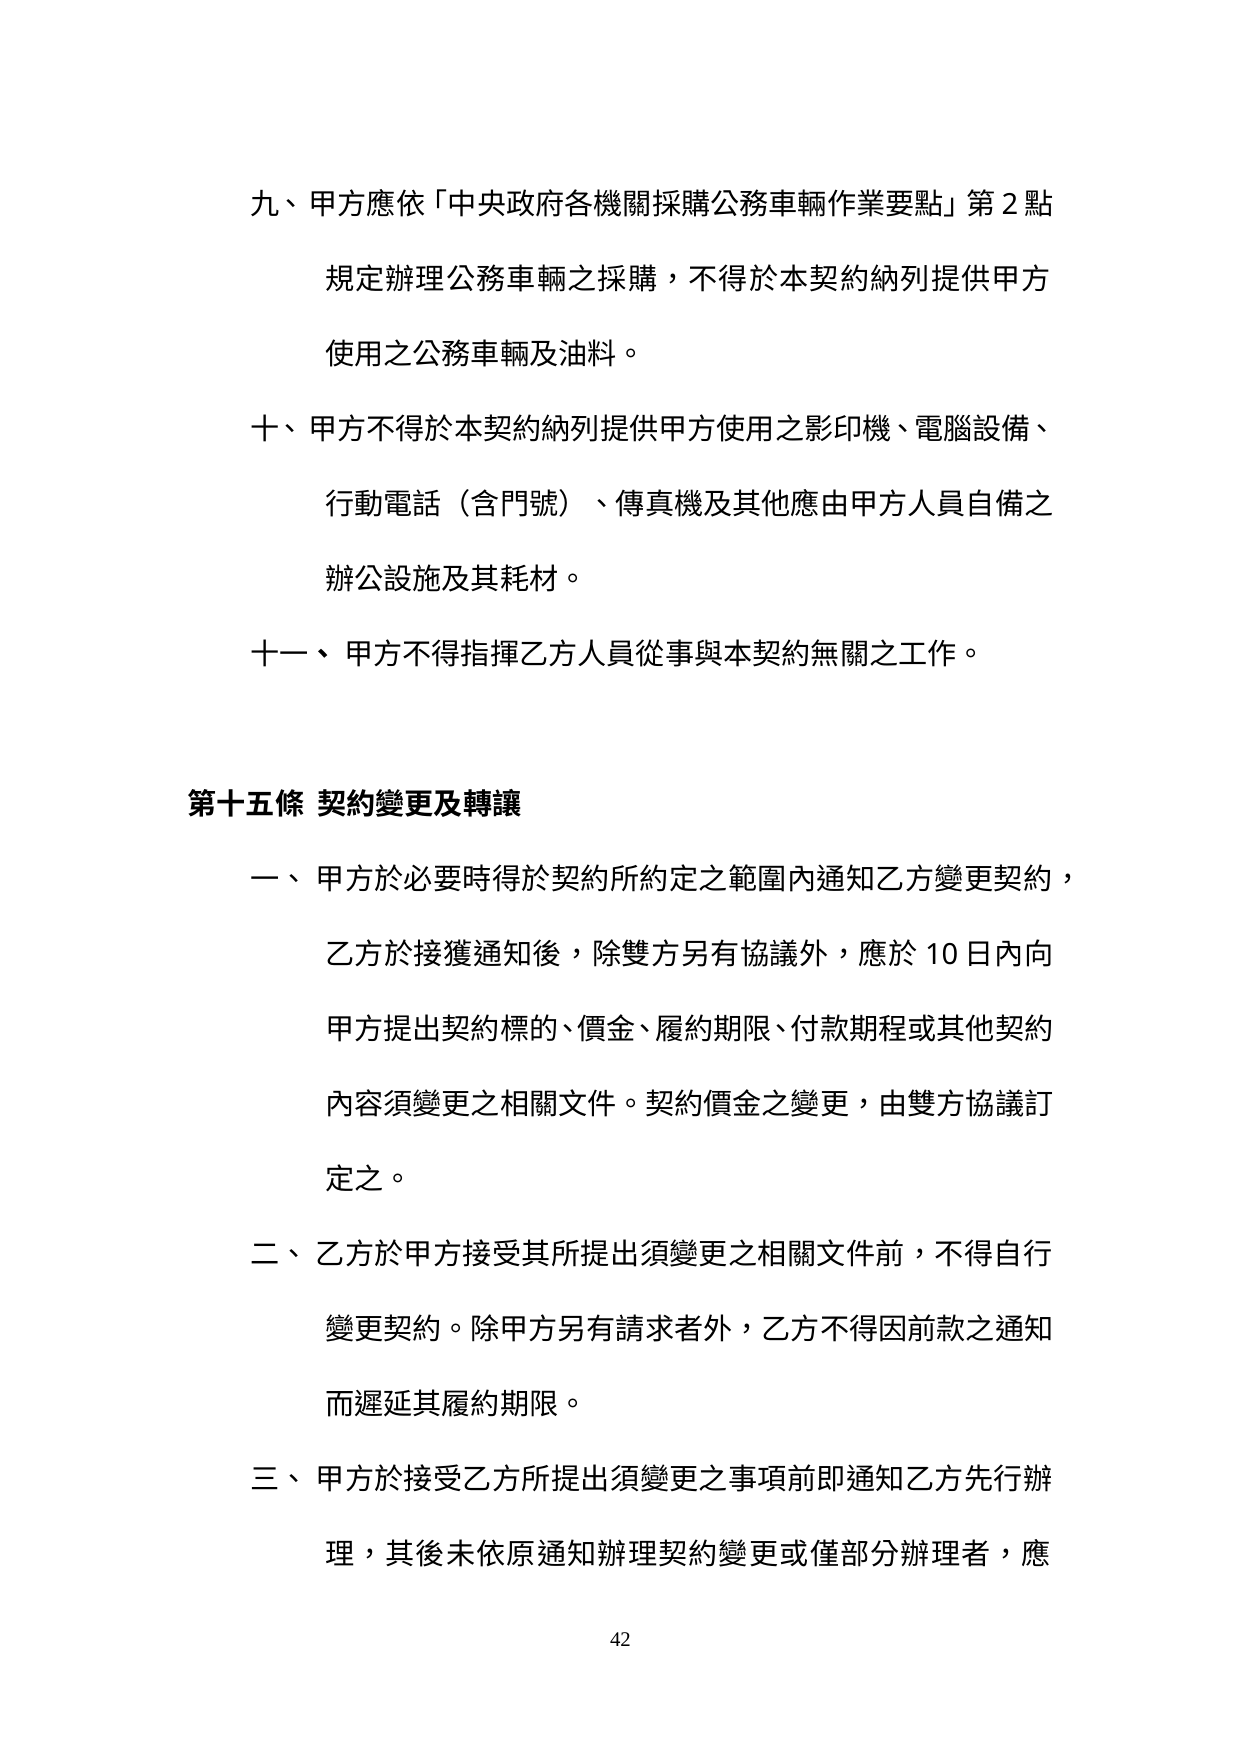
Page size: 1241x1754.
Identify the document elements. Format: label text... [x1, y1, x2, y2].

text 第十五條 契約變更及轉讓 [187, 764, 1053, 839]
text 十、 甲方不得於本契約納列提供甲方使用之影印機、電腦設備、行動電話（含門號）、傳真機及其他應由甲方人員自備之辦公設施及其耗材。 [250, 389, 1053, 614]
text 九、 甲方應依「中央政府各機關採購公務車輛作業要點」第2點規定辦理公務車輛之採購，不得於本契約納列提供甲方使用之公務車輛及油料。 [250, 164, 1053, 389]
text 三、 甲方於接受乙方所提出須變更之事項前即通知乙方先行辦理，其後未依原通知辦理契約變更或僅部分辦理者，應 [250, 1439, 1053, 1589]
text 一、 甲方於必要時得於契約所約定之範圍內通知乙方變更契約，乙方於接獲通知後，除雙方另有協議外，應於10日內向甲方提出契約標的、價金、履約期限、付款期程或其他契約內容須變更之相關文件。契約價金之變更，由雙方協議訂定之。 [250, 839, 1053, 1214]
text 二、 乙方於甲方接受其所提出須變更之相關文件前，不得自行變更契約。除甲方另有請求者外，乙方不得因前款之通知而遲延其履約期限。 [250, 1214, 1053, 1439]
text 十一、 甲方不得指揮乙方人員從事與本契約無關之工作。 [250, 614, 1053, 689]
